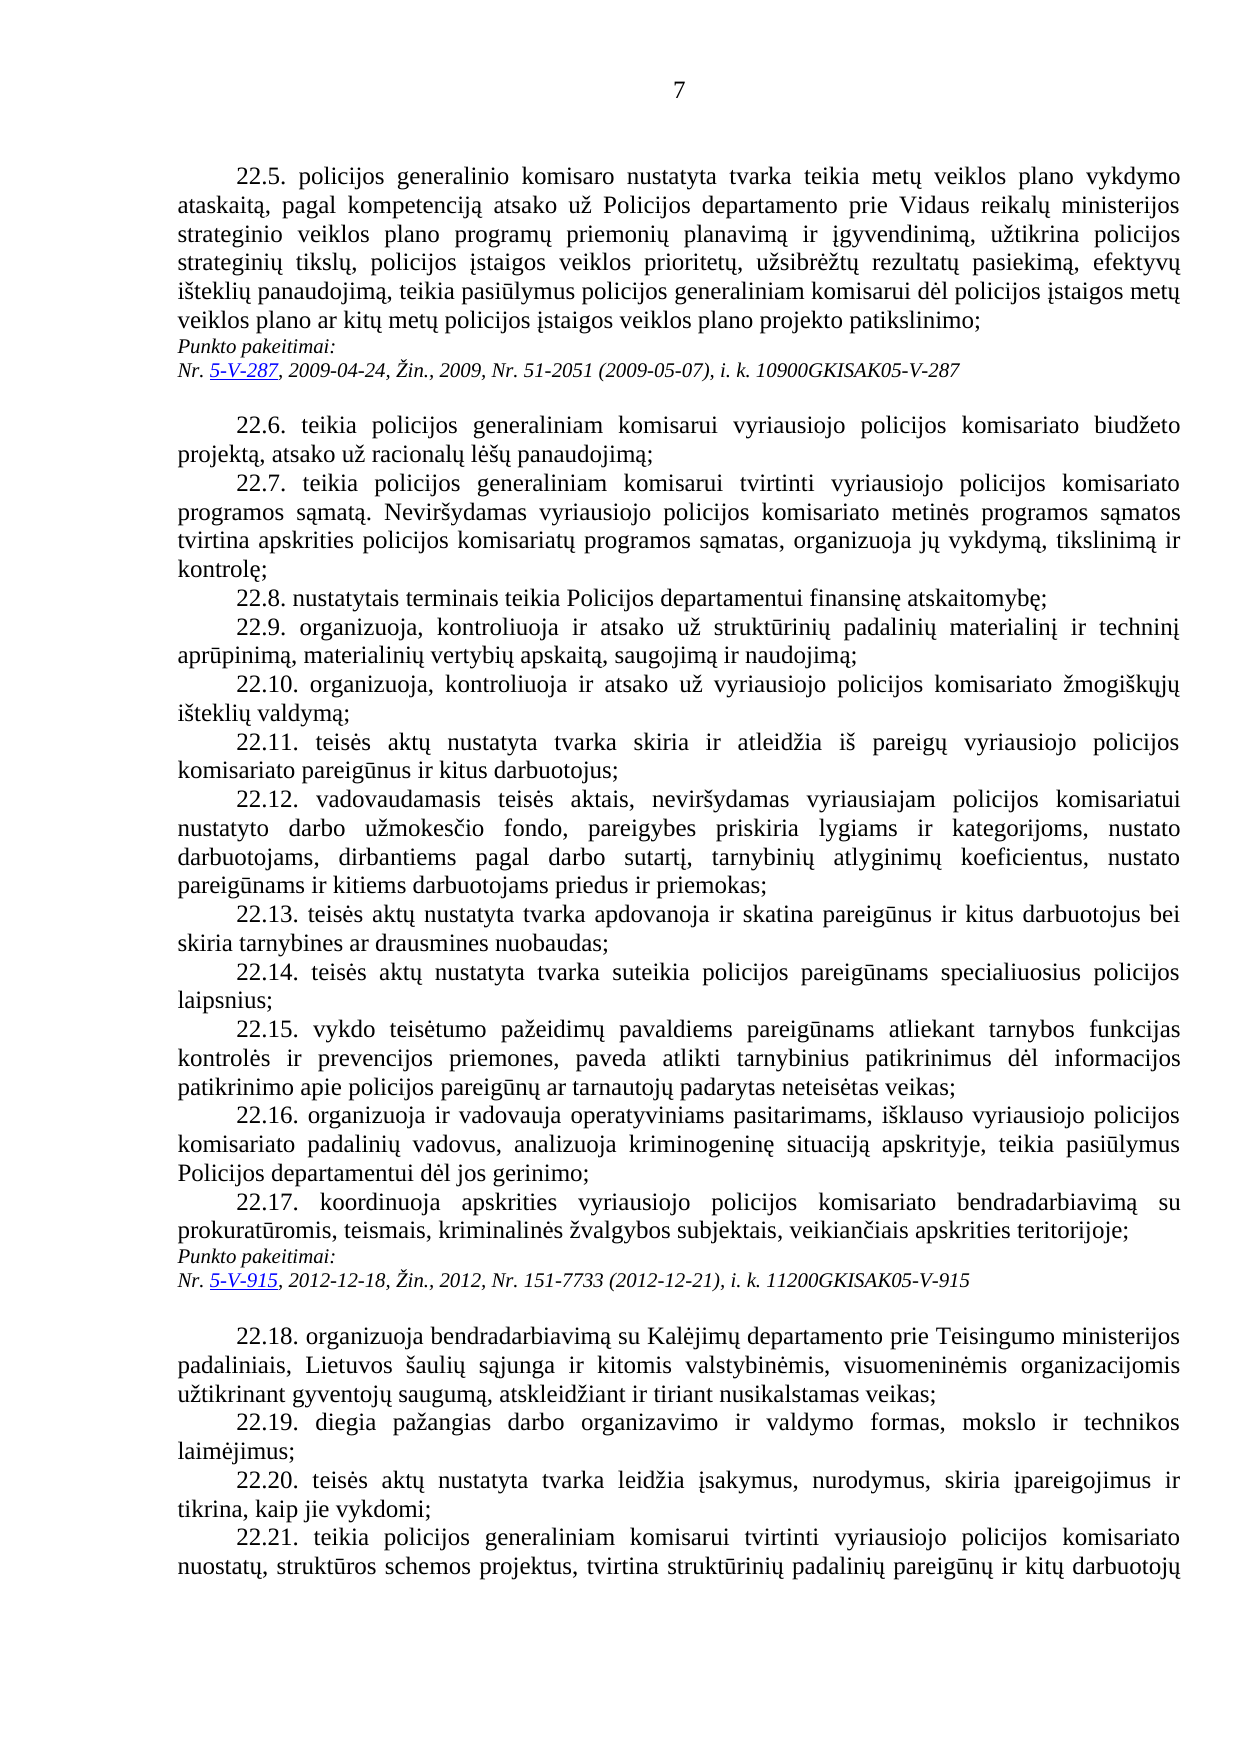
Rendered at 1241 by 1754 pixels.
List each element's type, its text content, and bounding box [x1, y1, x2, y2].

text 22.6. teikia policijos generaliniam komisarui vyriausiojo policijos komisariato biudžeto projektą, atsako už racionalų lėšų panaudojimą; [177, 411, 1181, 468]
text Punkto pakeitimai: [177, 1244, 1181, 1268]
text 22.12. vadovaudamasis teisės aktais, neviršydamas vyriausiajam policijos komisariatui nustatyto darbo užmokesčio fondo, pareigybes priskiria lygiams ir kategorijoms, nustato darbuotojams, dirbantiems pagal darbo sutartį, tarnybinių atlyginimų koeficientus, nustato pareigūnams ir kitiems darbuotojams priedus ir priemokas; [177, 784, 1181, 899]
text 22.13. teisės aktų nustatyta tvarka apdovanoja ir skatina pareigūnus ir kitus darbuotojus bei skiria tarnybines ar drausmines nuobaudas; [177, 899, 1181, 957]
text Punkto pakeitimai: [177, 334, 1181, 358]
text Nr. 5-V-915, 2012-12-18, Žin., 2012, Nr. 151-7733 (2012-12-21), i. k. 11200GKISAK05-V-915 [177, 1268, 1181, 1292]
text 22.18. organizuoja bendradarbiavimą su Kalėjimų departamento prie Teisingumo ministerijos padaliniais, Lietuvos šaulių sąjunga ir kitomis valstybinėmis, visuomeninėmis organizacijomis užtikrinant gyventojų saugumą, atskleidžiant ir tiriant nusikalstamas veikas; [177, 1321, 1181, 1407]
text 22.8. nustatytais terminais teikia Policijos departamentui finansinę atskaitomybę; [177, 583, 1181, 612]
text 22.11. teisės aktų nustatyta tvarka skiria ir atleidžia iš pareigų vyriausiojo policijos komisariato pareigūnus ir kitus darbuotojus; [177, 727, 1181, 784]
text 22.5. policijos generalinio komisaro nustatyta tvarka teikia metų veiklos plano vykdymo ataskaitą, pagal kompetenciją atsako už Policijos departamento prie Vidaus reikalų ministerijos strateginio veiklos plano programų priemonių planavimą ir įgyvendinimą, užtikrina policijos strateginių tikslų, policijos įstaigos veiklos prioritetų, užsibrėžtų rezultatų pasiekimą, efektyvų išteklių panaudojimą, teikia pasiūlymus policijos generaliniam komisarui dėl policijos įstaigos metų veiklos plano ar kitų metų policijos įstaigos veiklos plano projekto patikslinimo; [177, 161, 1181, 334]
text 22.21. teikia policijos generaliniam komisarui tvirtinti vyriausiojo policijos komisariato nuostatų, struktūros schemos projektus, tvirtina struktūrinių padalinių pareigūnų ir kitų darbuotojų [177, 1522, 1181, 1580]
text 22.14. teisės aktų nustatyta tvarka suteikia policijos pareigūnams specialiuosius policijos laipsnius; [177, 957, 1181, 1014]
text 22.7. teikia policijos generaliniam komisarui tvirtinti vyriausiojo policijos komisariato programos sąmatą. Neviršydamas vyriausiojo policijos komisariato metinės programos sąmatos tvirtina apskrities policijos komisariatų programos sąmatas, organizuoja jų vykdymą, tikslinimą ir kontrolę; [177, 468, 1181, 583]
text 22.9. organizuoja, kontroliuoja ir atsako už struktūrinių padalinių materialinį ir techninį aprūpinimą, materialinių vertybių apskaitą, saugojimą ir naudojimą; [177, 612, 1181, 669]
text Nr. 5-V-287, 2009-04-24, Žin., 2009, Nr. 51-2051 (2009-05-07), i. k. 10900GKISAK05-V-287 [177, 358, 1181, 382]
text 22.17. koordinuoja apskrities vyriausiojo policijos komisariato bendradarbiavimą su prokuratūromis, teismais, kriminalinės žvalgybos subjektais, veikiančiais apskrities teritorijoje; [177, 1187, 1181, 1244]
text 22.20. teisės aktų nustatyta tvarka leidžia įsakymus, nurodymus, skiria įpareigojimus ir tikrina, kaip jie vykdomi; [177, 1465, 1181, 1522]
text 22.10. organizuoja, kontroliuoja ir atsako už vyriausiojo policijos komisariato žmogiškųjų išteklių valdymą; [177, 669, 1181, 727]
text 22.15. vykdo teisėtumo pažeidimų pavaldiems pareigūnams atliekant tarnybos funkcijas kontrolės ir prevencijos priemones, paveda atlikti tarnybinius patikrinimus dėl informacijos patikrinimo apie policijos pareigūnų ar tarnautojų padarytas neteisėtas veikas; [177, 1014, 1181, 1101]
text 22.16. organizuoja ir vadovauja operatyviniams pasitarimams, išklauso vyriausiojo policijos komisariato padalinių vadovus, analizuoja kriminogeninę situaciją apskrityje, teikia pasiūlymus Policijos departamentui dėl jos gerinimo; [177, 1101, 1181, 1187]
text 22.19. diegia pažangias darbo organizavimo ir valdymo formas, mokslo ir technikos laimėjimus; [177, 1407, 1181, 1465]
